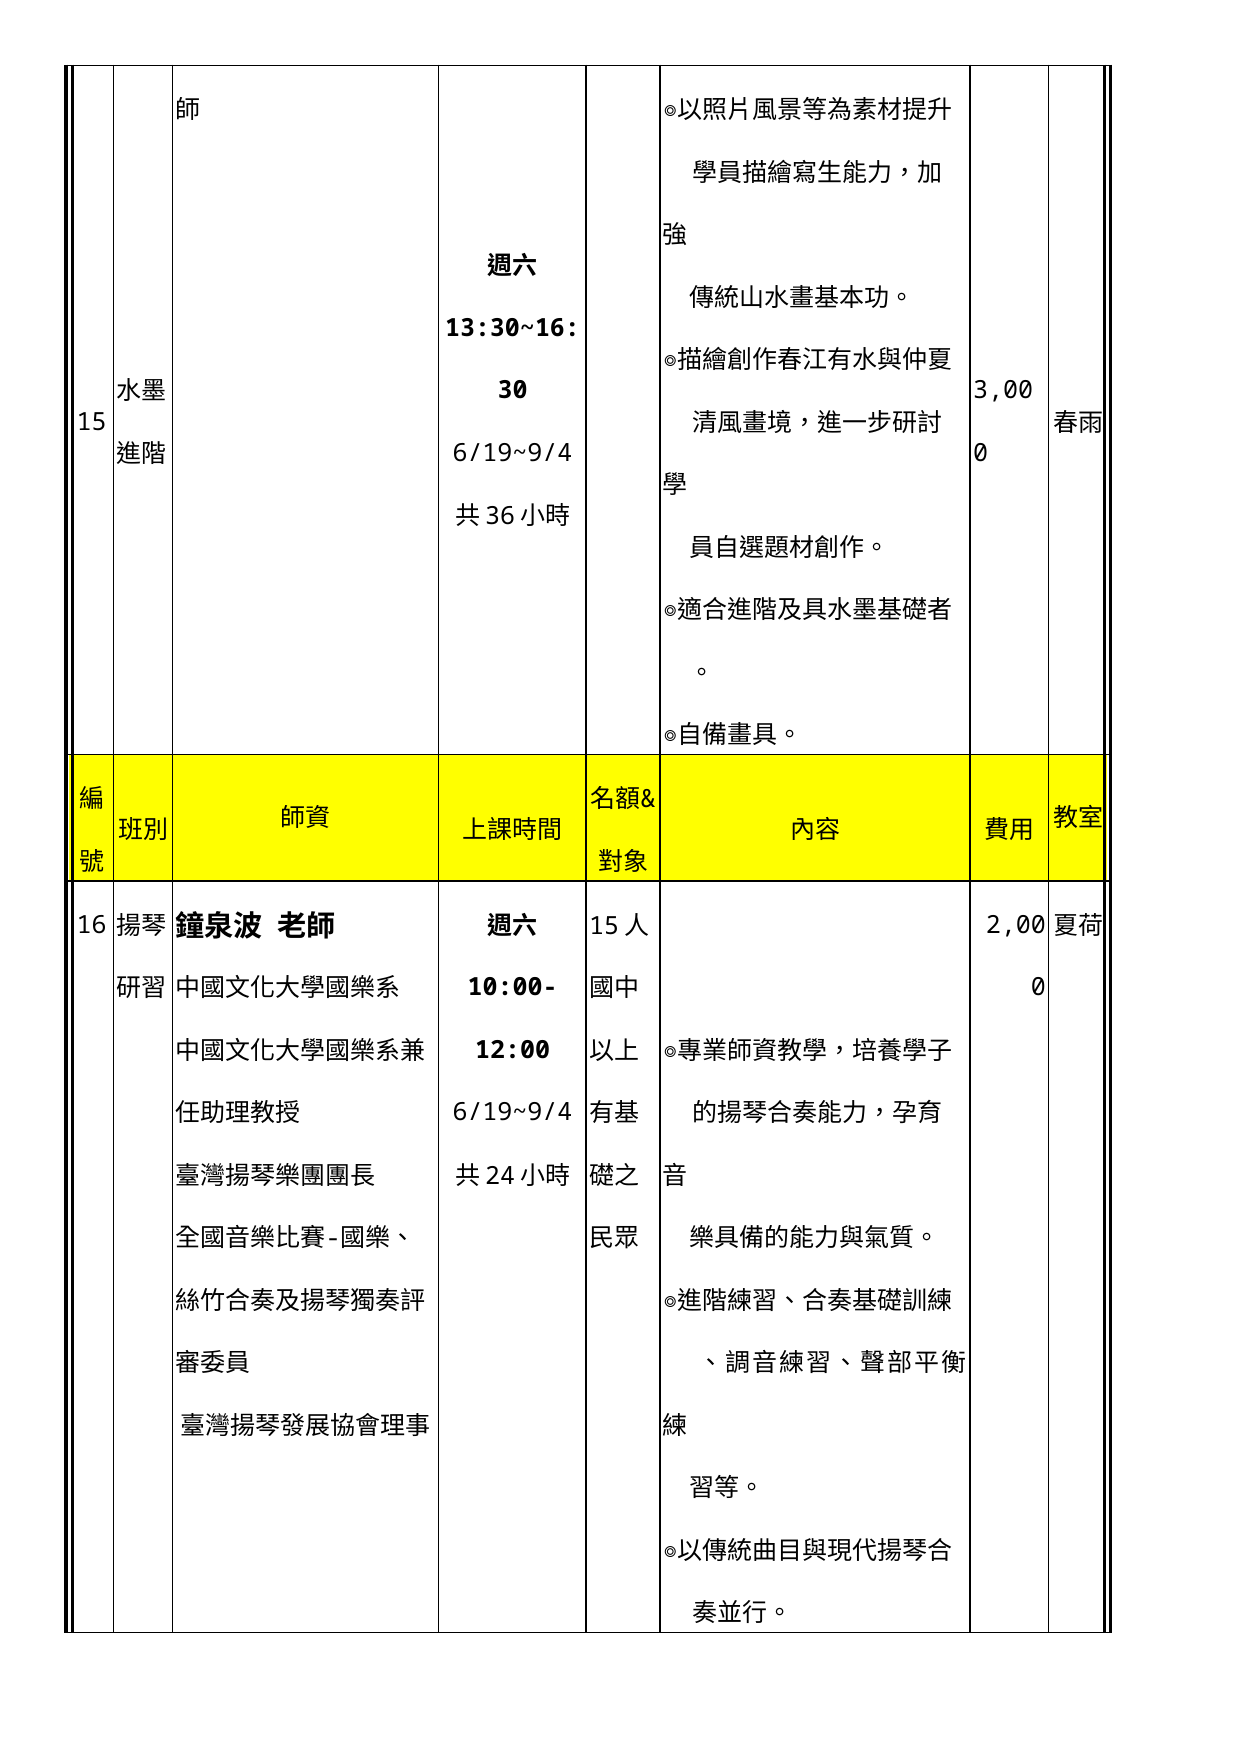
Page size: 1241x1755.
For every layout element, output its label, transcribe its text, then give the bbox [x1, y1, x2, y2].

table_cell [587, 66, 659, 753]
table_cell 名額& 對象 [587, 755, 659, 880]
table_cell 揚琴研習 [114, 882, 172, 1632]
table_cell 班別 [114, 755, 172, 880]
table_cell 鐘泉波 老師 中國文化大學國樂系 中國文化大學國樂系兼任助理教授 臺灣揚琴樂團團長 全國音樂比賽-國樂、絲竹合奏及揚琴獨奏評審委員 臺灣揚琴發展協會理事 [173, 882, 438, 1632]
table_cell 週六 13:30~16:30 6/19~9/4 共36小時 [439, 66, 585, 753]
table_cell 編號 [74, 755, 113, 880]
table_cell 夏荷 [1049, 882, 1103, 1632]
table_cell 16 [74, 882, 113, 1632]
table_cell ◎專業師資教學，培養學子 的揚琴合奏能力，孕育音 樂具備的能力與氣質。 ◎進階練習、合奏基礎訓練 、調音練習、聲部平衡練 習等。 ◎以傳統曲目與現代揚琴合 奏並行。 [661, 882, 969, 1632]
table_cell 師 [173, 66, 438, 753]
table_cell 費用 [971, 755, 1048, 880]
table_cell 師資 [173, 755, 438, 880]
table_cell 水墨 進階 [114, 66, 172, 753]
table_cell 內容 [661, 755, 969, 880]
table_cell 3,000 [971, 66, 1048, 753]
table_cell ◎以照片風景等為素材提升 學員描繪寫生能力，加強 傳統山水畫基本功。 ◎描繪創作春江有水與仲夏 清風畫境，進一步研討學 員自選題材創作。 ◎適合進階及具水墨基礎者 。 ◎自備畫具。 [661, 66, 969, 753]
table_cell 15 [74, 66, 113, 753]
table_cell 上課時間 [439, 755, 585, 880]
table_cell 週六 10:00-12:00 6/19~9/4 共24小時 [439, 882, 585, 1632]
table_cell 2,000 [971, 882, 1048, 1632]
table_cell 15人 國中以上有基礎之民眾 [587, 882, 659, 1632]
table_cell 教室 [1049, 755, 1103, 880]
table_cell 春雨 [1049, 66, 1103, 753]
